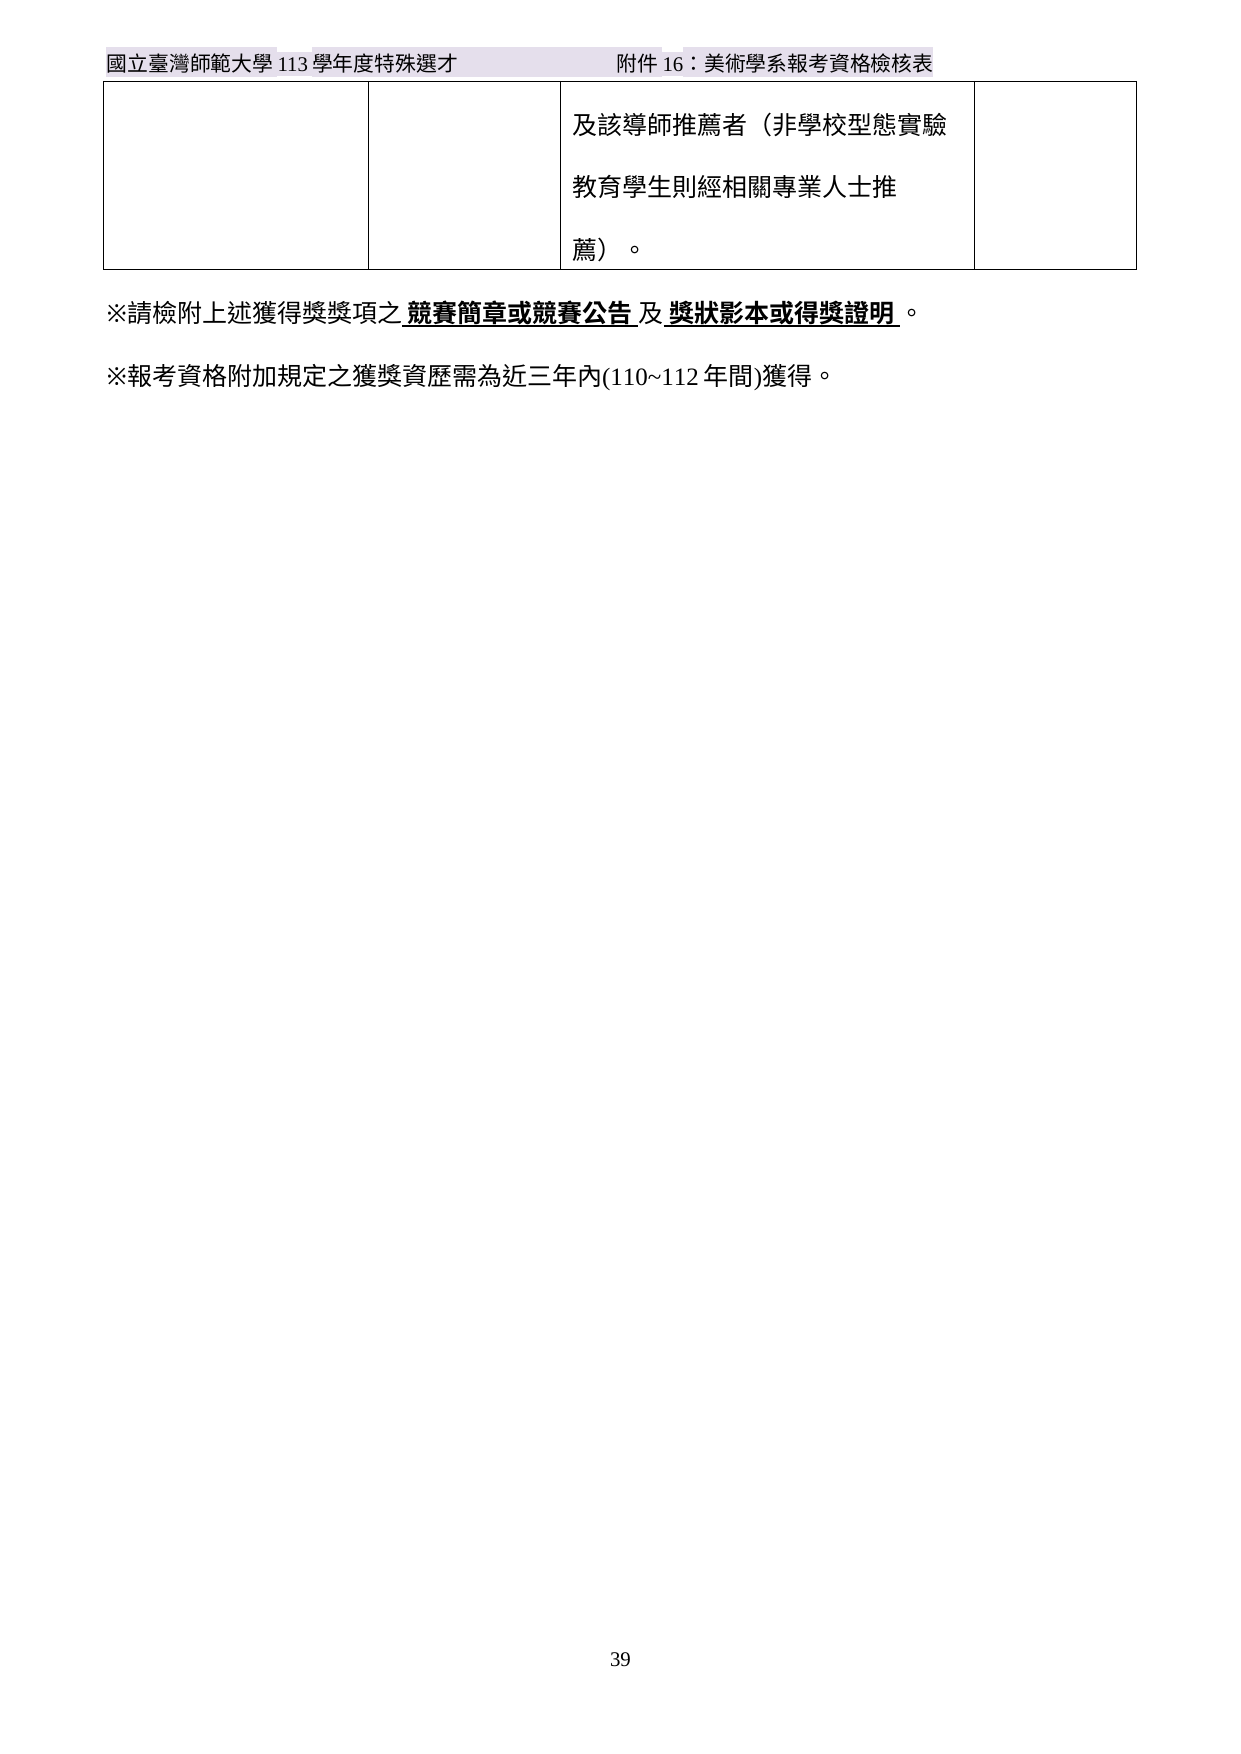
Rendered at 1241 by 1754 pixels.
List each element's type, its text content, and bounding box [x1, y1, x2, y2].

table_cell 及該導師推薦者（非學校型態實驗教育學生則經相關專業人士推薦）。 [561, 82, 974, 269]
table_cell [975, 82, 1136, 269]
text ※請檢附上述獲得獎獎項之 競賽簡章或競賽公告 及 獎狀影本或得獎證明 。 [106, 270, 1134, 333]
text ※報考資格附加規定之獲獎資歷需為近三年內(110~112年間)獲得。 [106, 333, 1134, 395]
table_cell [104, 82, 368, 269]
table_cell [369, 82, 560, 269]
